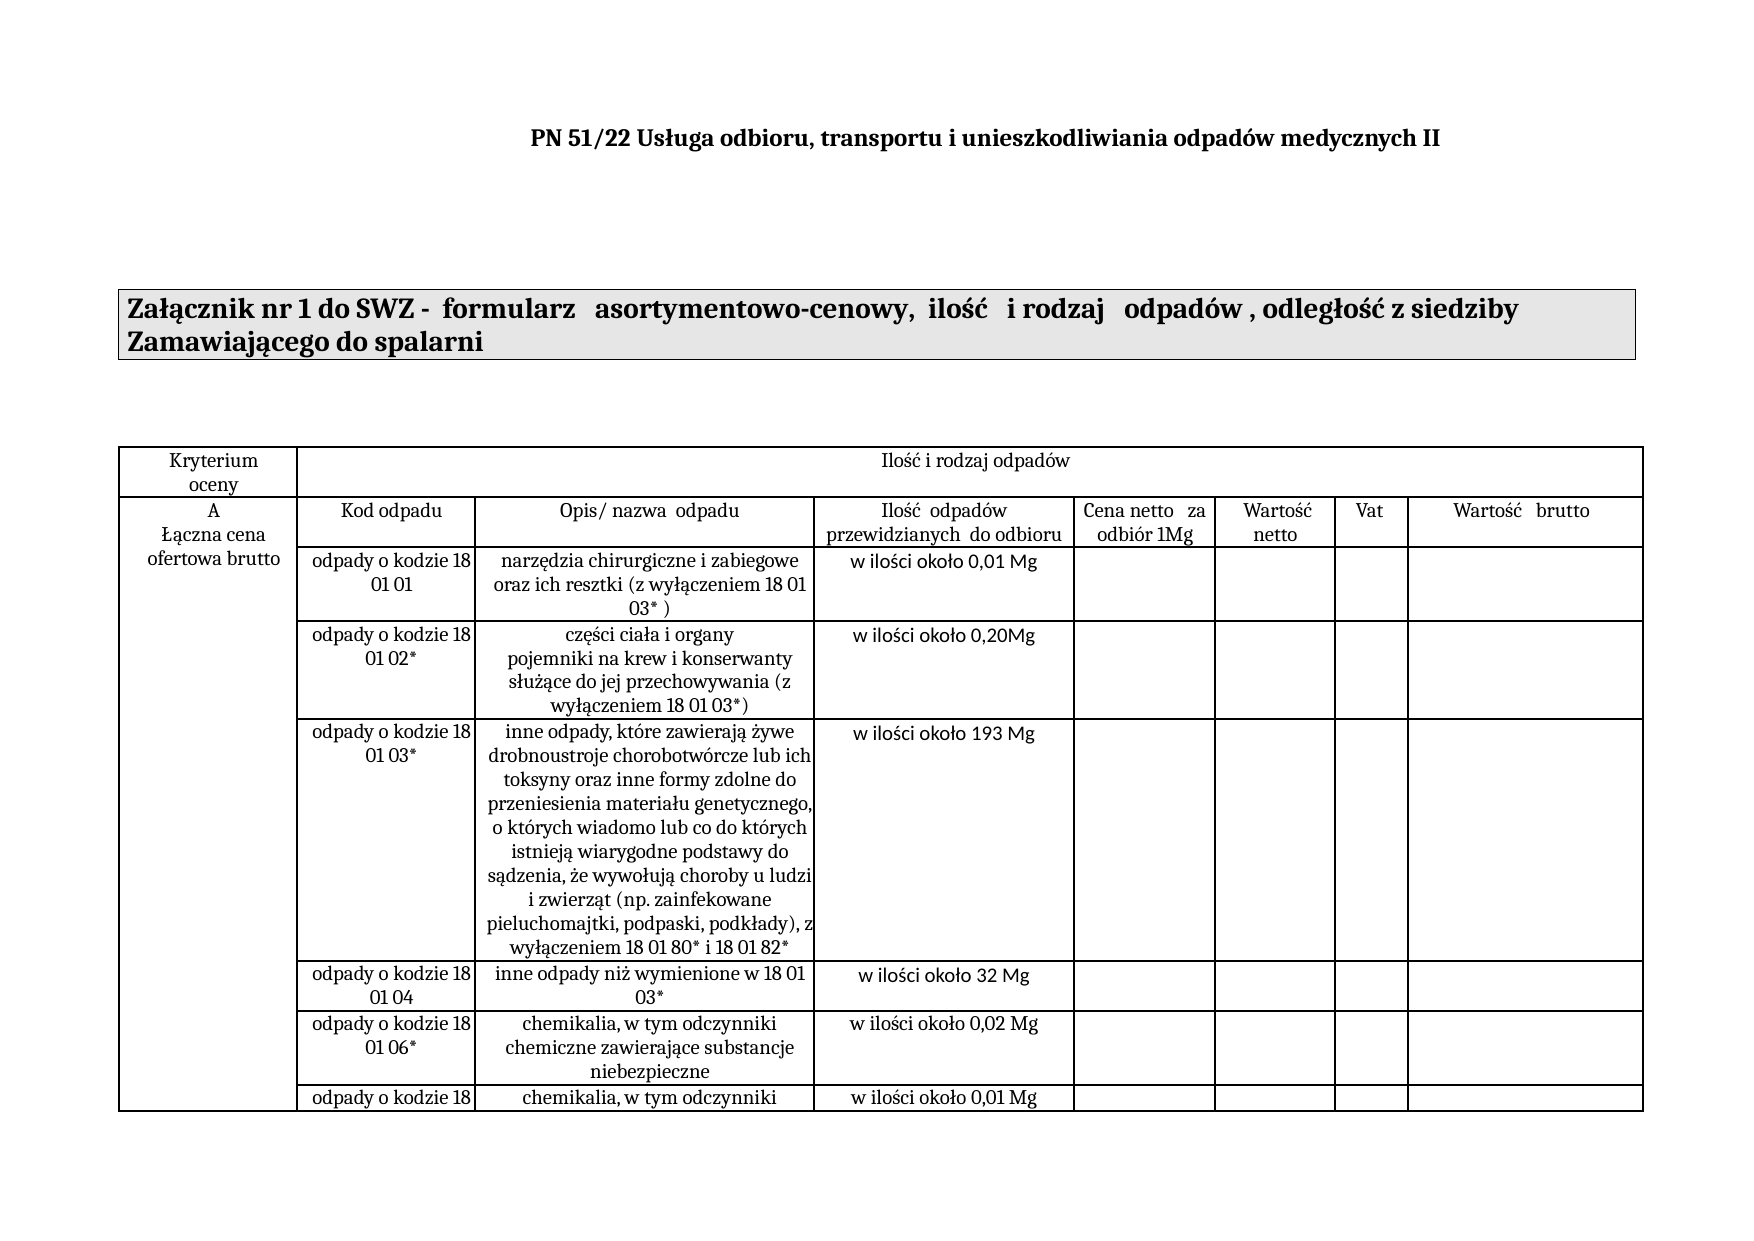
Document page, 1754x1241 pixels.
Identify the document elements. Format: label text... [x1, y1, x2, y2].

table_cell [1075, 720, 1214, 960]
table_cell [1075, 962, 1214, 1010]
table_cell Vat [1336, 498, 1407, 546]
table_cell A Łączna cena ofertowa brutto [120, 498, 296, 1110]
table_cell [1075, 622, 1214, 718]
table_cell Opis/ nazwa odpadu [476, 498, 813, 546]
table_cell [1216, 622, 1334, 718]
table_cell [1336, 548, 1407, 620]
table_cell [1409, 548, 1642, 620]
table_cell odpady o kodzie 18 01 04 [298, 962, 474, 1010]
table_cell w ilości około 0,20Mg [815, 622, 1073, 718]
table_cell Cena netto za odbiór 1Mg [1075, 498, 1214, 546]
table_cell [1216, 720, 1334, 960]
table_cell [1216, 1086, 1334, 1110]
table_cell [1336, 622, 1407, 718]
table_cell [1216, 962, 1334, 1010]
table_cell inne odpady niż wymienione w 18 01 03* [476, 962, 813, 1010]
table_cell odpady o kodzie 18 01 03* [298, 720, 474, 960]
table_cell inne odpady, które zawierają żywe drobnoustroje chorobotwórcze lub ich toksyny oraz inne formy zdolne do przeniesienia materiału genetycznego, o których wiadomo lub co do których istnieją wiarygodne podstawy do sądzenia, że wywołują choroby u ludzi i zwierząt (np. zainfekowane pieluchomajtki, podpaski, podkłady), z wyłączeniem 18 01 80* i 18 01 82* [476, 720, 813, 960]
table_cell w ilości około 193 Mg [815, 720, 1073, 960]
table_cell odpady o kodzie 18 01 02* [298, 622, 474, 718]
text Załącznik nr 1 do SWZ - formularz asortymentowo-cenowy, ilość i rodzaj odpadów , odległość z siedziby Zamawiającego do spalarni [119, 290, 1635, 359]
table_cell [1075, 1086, 1214, 1110]
table_cell [1075, 548, 1214, 620]
table_cell w ilości około 0,01 Mg [815, 1086, 1073, 1110]
table_cell [1216, 548, 1334, 620]
table_cell [1409, 962, 1642, 1010]
table_cell w ilości około 0,01 Mg [815, 548, 1073, 620]
table_cell narzędzia chirurgiczne i zabiegowe oraz ich resztki (z wyłączeniem 18 01 03* ) [476, 548, 813, 620]
table_cell odpady o kodzie 18 [298, 1086, 474, 1110]
table_cell Wartość netto [1216, 498, 1334, 546]
table_cell chemikalia, w tym odczynniki chemiczne zawierające substancje niebezpieczne [476, 1012, 813, 1084]
table_cell odpady o kodzie 18 01 06* [298, 1012, 474, 1084]
text PN 51/22 Usługa odbioru, transportu i unieszkodliwiania odpadów medycznych II [118, 124, 1647, 153]
table_cell [1336, 962, 1407, 1010]
table_cell w ilości około 32 Mg [815, 962, 1073, 1010]
table_cell [1336, 720, 1407, 960]
table_cell [1409, 622, 1642, 718]
table_cell chemikalia, w tym odczynniki [476, 1086, 813, 1110]
table_cell [1336, 1012, 1407, 1084]
table_header Kryterium oceny [120, 448, 296, 496]
table_cell Wartość brutto [1409, 498, 1642, 546]
table_cell [1216, 1012, 1334, 1084]
table_cell [1409, 720, 1642, 960]
table_cell w ilości około 0,02 Mg [815, 1012, 1073, 1084]
table_cell [1075, 1012, 1214, 1084]
table_cell [1336, 1086, 1407, 1110]
table_header Ilość i rodzaj odpadów [298, 448, 1642, 496]
table_cell części ciała i organy pojemniki na krew i konserwanty służące do jej przechowywania (z wyłączeniem 18 01 03*) [476, 622, 813, 718]
table_cell [1409, 1086, 1642, 1110]
table_cell [1409, 1012, 1642, 1084]
table_cell Ilość odpadów przewidzianych do odbioru [815, 498, 1073, 546]
table_cell Kod odpadu [298, 498, 474, 546]
table_cell odpady o kodzie 18 01 01 [298, 548, 474, 620]
